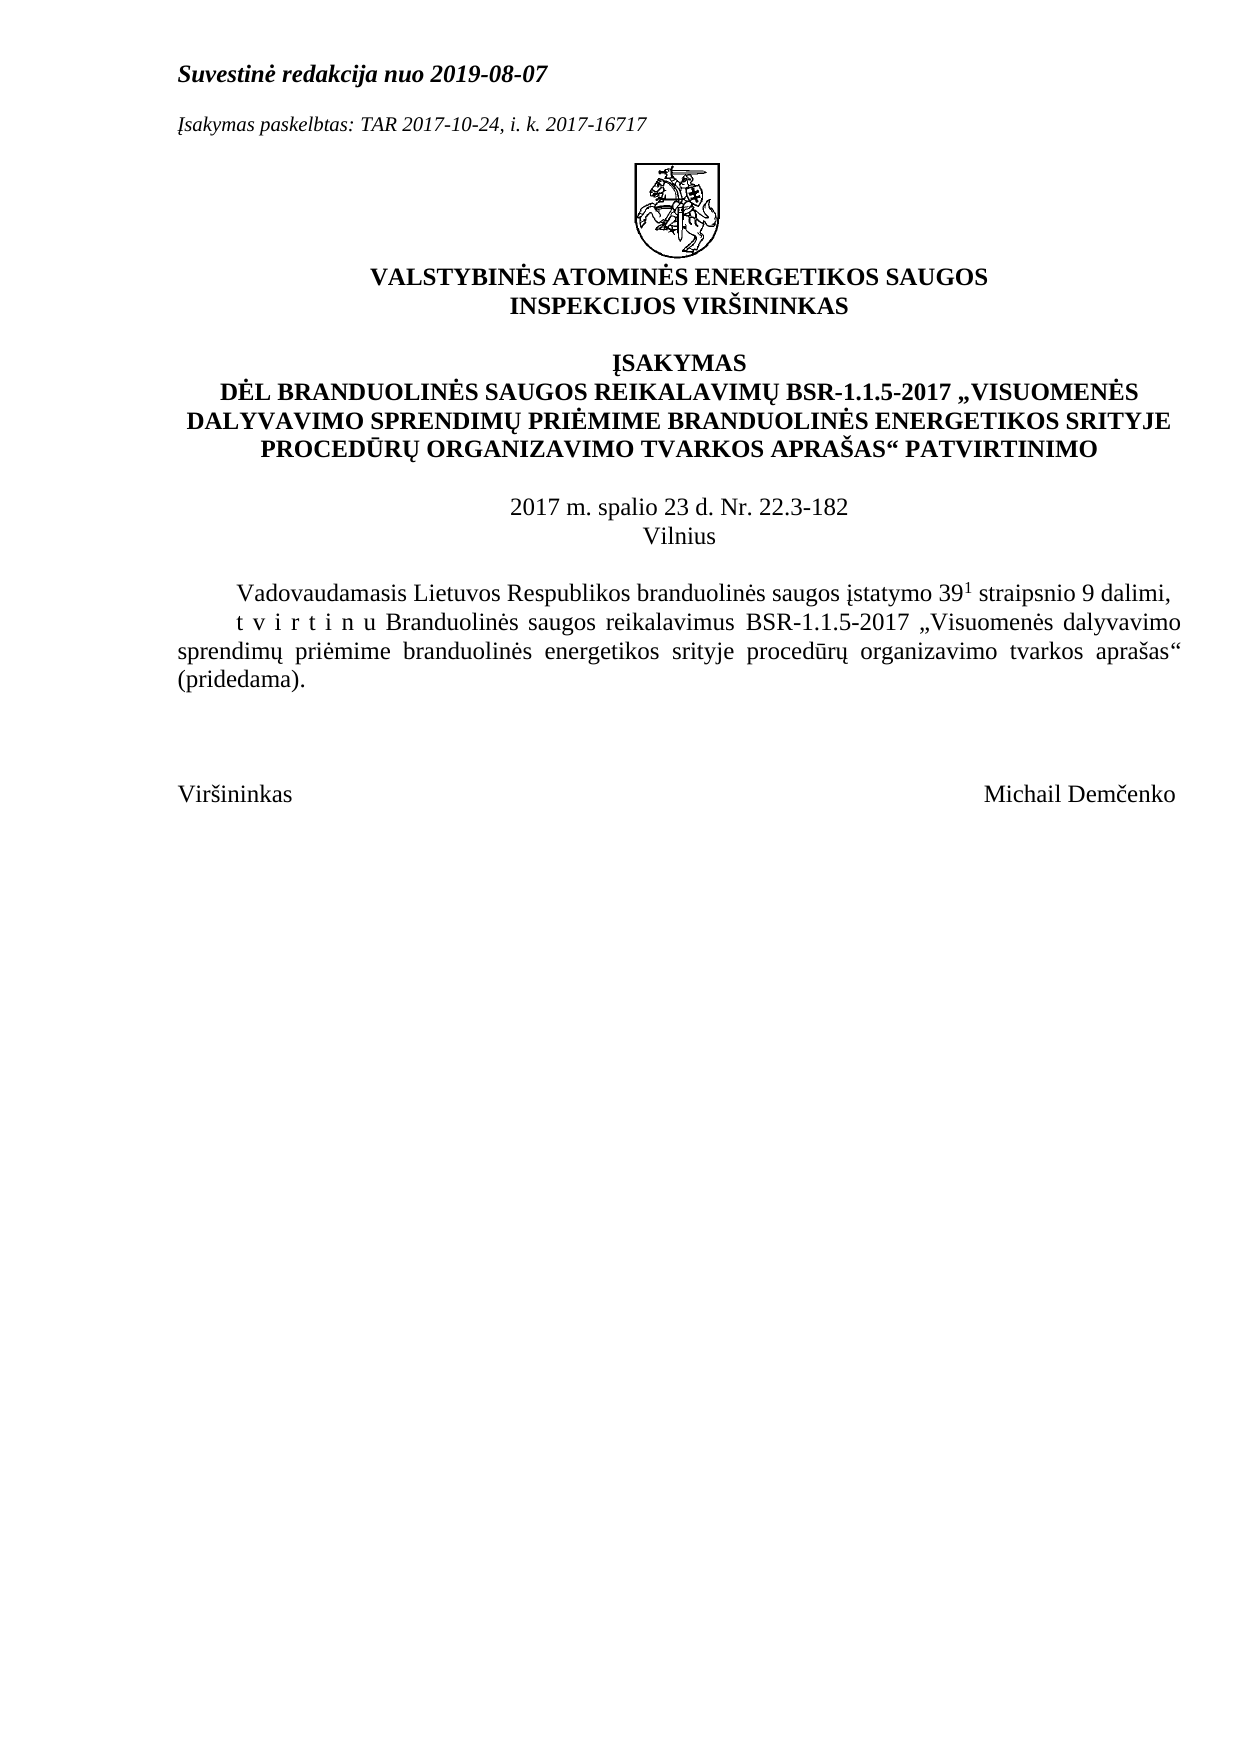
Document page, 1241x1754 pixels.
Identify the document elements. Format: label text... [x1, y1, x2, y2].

text t v i r t i n u Branduolinės saugos reikalavimus BSR-1.1.5-2017 „Visuomenės dalyvavimo sprendimų priėmime branduolinės energetikos srityje procedūrų organizavimo tvarkos aprašas“ (pridedama). [177, 607, 1181, 693]
text Vadovaudamasis Lietuvos Respublikos branduolinės saugos įstatymo 391 straipsnio 9 dalimi, [177, 578, 1181, 607]
text Vilnius [177, 521, 1181, 549]
text 2017 m. spalio 23 d. Nr. 22.3-182 [177, 492, 1181, 521]
text Viršininkas Michail Demčenko [177, 779, 1181, 808]
text INSPEKCIJOS VIRŠININKAS [177, 291, 1181, 319]
text ĮSAKYMAS [177, 348, 1181, 377]
text VALSTYBINĖS ATOMINĖS ENERGETIKOS SAUGOS [177, 262, 1181, 291]
text DĖL BRANDUOLINĖS SAUGOS REIKALAVIMŲ BSR-1.1.5-2017 „VISUOMENĖS DALYVAVIMO SPRENDIMŲ PRIĖMIME BRANDUOLINĖS ENERGETIKOS SRITYJE PROCEDŪRŲ ORGANIZAVIMO TVARKOS APRAŠAS“ PATVIRTINIMO [177, 377, 1181, 463]
text Įsakymas paskelbtas: TAR 2017-10-24, i. k. 2017-16717 [177, 112, 1181, 136]
text Suvestinė redakcija nuo 2019-08-07 [177, 59, 1181, 88]
